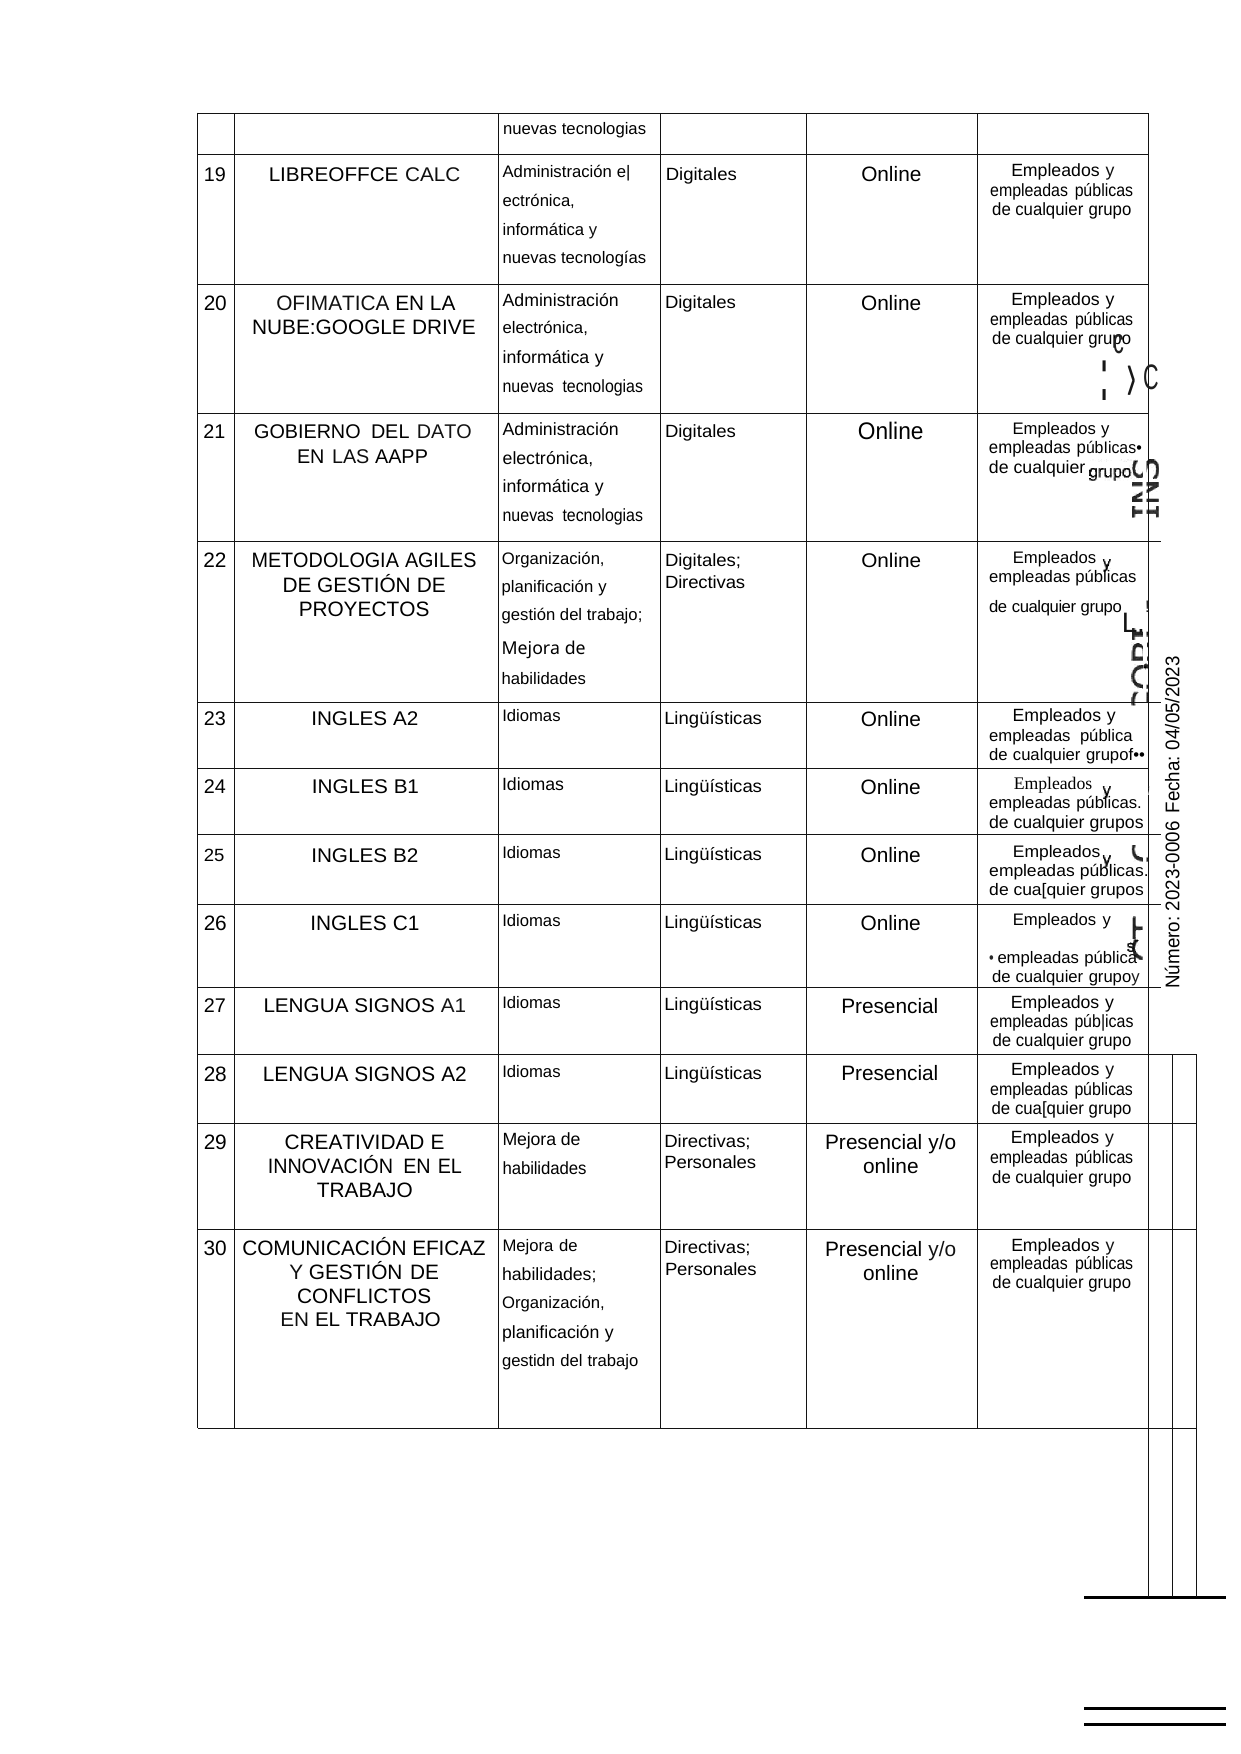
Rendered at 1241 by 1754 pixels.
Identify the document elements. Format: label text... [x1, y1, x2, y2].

table_cell Organización, planificación y gestión del trabajo; Mejora de habilidades [499, 542, 660, 702]
table_cell CREATIVIDAD E INNOVACIÓN EN EL TRABAJO [235, 1124, 498, 1228]
table_cell Empleados y empleadas púb|icas de cualquier grupo [978, 988, 1148, 1054]
table_cell Empleados y empleadas públicas de cualquier grupo [978, 1230, 1148, 1427]
table_header nuevas tecnologias [499, 114, 660, 154]
table_cell 26 [198, 905, 234, 987]
table_cell Idiomas [499, 835, 660, 904]
table_cell [1149, 1055, 1172, 1123]
table_cell Online [807, 155, 977, 284]
table_cell Online [807, 285, 977, 413]
table_cell Lingüísticas [661, 905, 806, 987]
table_cell Presencial [807, 1055, 977, 1123]
table_cell Digitales [661, 155, 806, 284]
table_cell 20 [198, 285, 234, 413]
table_cell 29 [198, 1124, 234, 1228]
table_cell Online [807, 769, 977, 834]
table_cell Empleados y empleadas públicas de cualquier grupo :c› [978, 285, 1148, 413]
table_cell OFIMATICA EN LA NUBE:GOOGLE DRIVE [235, 285, 498, 413]
table_header [661, 114, 806, 154]
table_cell Empleados y empleadas públicas de cua[quier grupo [978, 1055, 1148, 1123]
table_cell LENGUA SIGNOS A1 [235, 988, 498, 1054]
table_cell METODOLOGIA AGILES DE GESTIÓN DE PROYECTOS [235, 542, 498, 702]
table_cell Mejora de habilidades; Organización, planificación y gestidn del trabajo [499, 1230, 660, 1427]
table_cell Online [807, 542, 977, 702]
table_header [978, 114, 1148, 154]
table_cell Digitales; Directivas [661, 542, 806, 702]
table_cell GOBIERNO DEL DATO EN LAS AAPP [235, 414, 498, 541]
table_header [235, 114, 498, 154]
table_cell Online [807, 703, 977, 768]
table_cell Idiomas [499, 703, 660, 768]
table_cell Empleados y • empleadas pública de cualquier grupoy [978, 905, 1148, 987]
table_cell Online [807, 414, 977, 541]
table_cell 30 [198, 1230, 234, 1427]
table_cell Empleados y empleadas púbIicas• de cualquier [978, 414, 1148, 541]
table_cell Administración electrónica, informática y nuevas tecnologias [499, 414, 660, 541]
table_cell Directivas; Personales [661, 1124, 806, 1228]
table_cell [1149, 988, 1161, 1054]
table_cell [1173, 1124, 1196, 1228]
table_cell Lingüísticas [661, 835, 806, 904]
table_cell [1149, 1429, 1172, 1597]
table_cell Empleados y empleadas pública de cualquier grupof•• [978, 703, 1148, 768]
table_cell Digitales [661, 414, 806, 541]
table_cell [1149, 1124, 1172, 1228]
table_cell Online [807, 905, 977, 987]
table_cell Administración electrónica, informática y nuevas tecnologias [499, 285, 660, 413]
table_cell Empleados y empleadas públicas de cualquier grupo [978, 1124, 1148, 1228]
table_cell Empleados empleadas públicas de cualquier grupoL.! [978, 542, 1148, 702]
table_cell INGLES C1 [235, 905, 498, 987]
table_cell Idiomas [499, 769, 660, 834]
table_header [198, 114, 234, 154]
table_cell LENGUA SIGNOS A2 [235, 1055, 498, 1123]
table_cell Presencial y/o online [807, 1230, 977, 1427]
table_cell [1173, 1055, 1196, 1123]
table_cell Empleados y empleadas públicas de cualquier grupo [978, 155, 1148, 284]
table_cell Administración e|ectrónica, informática y nuevas tecnologías [499, 155, 660, 284]
table_cell Directivas; Personales [661, 1230, 806, 1427]
table_cell Idiomas [499, 988, 660, 1054]
table_cell Lingüísticas [661, 769, 806, 834]
table_cell [1149, 542, 1161, 702]
table_cell Online [807, 835, 977, 904]
table_cell 23 [198, 703, 234, 768]
table_cell Mejora de habilidades [499, 1124, 660, 1228]
table_cell 27 [198, 988, 234, 1054]
table_cell Lingüísticas [661, 988, 806, 1054]
table_cell INGLES B2 [235, 835, 498, 904]
table_cell Idiomas [499, 1055, 660, 1123]
table_cell [1149, 905, 1161, 987]
table_cell 21 [198, 414, 234, 541]
table_cell Presencial y/o online [807, 1124, 977, 1228]
table_cell Número: 2023-0006 Fecha: 04/05/2023 [1161, 541, 1196, 1054]
table_cell 28 [198, 1055, 234, 1123]
table_cell 19 [198, 155, 234, 284]
table_cell 22 [198, 542, 234, 702]
table_cell Empleados empleadas públicas. de cua[quier grupos [978, 835, 1148, 904]
table_cell [1149, 1230, 1172, 1427]
table_cell Empleados empleadas públicas. de cualquier grupos [978, 769, 1148, 834]
table_header C [1149, 113, 1196, 541]
table_cell Presencial [807, 988, 977, 1054]
table_cell [1149, 703, 1161, 834]
table_header [807, 114, 977, 154]
table_cell COMUNICACIÓN EFICAZ Y GESTIÓN DE CONFLICTOS EN EL TRABAJO [235, 1230, 498, 1427]
table_cell Lingüísticas [661, 703, 806, 768]
table_cell [1149, 835, 1161, 904]
table_cell Digitales [661, 285, 806, 413]
table_cell Lingüísticas [661, 1055, 806, 1123]
table_cell 25 [198, 835, 234, 904]
table_cell INGLES A2 [235, 703, 498, 768]
table_cell [198, 1429, 1148, 1597]
table_cell [1173, 1429, 1196, 1597]
table_cell [1173, 1230, 1196, 1427]
table_cell INGLES B1 [235, 769, 498, 834]
table_cell 24 [198, 769, 234, 834]
table_cell LIBREOFFCE CALC [235, 155, 498, 284]
table_cell Idiomas [499, 905, 660, 987]
